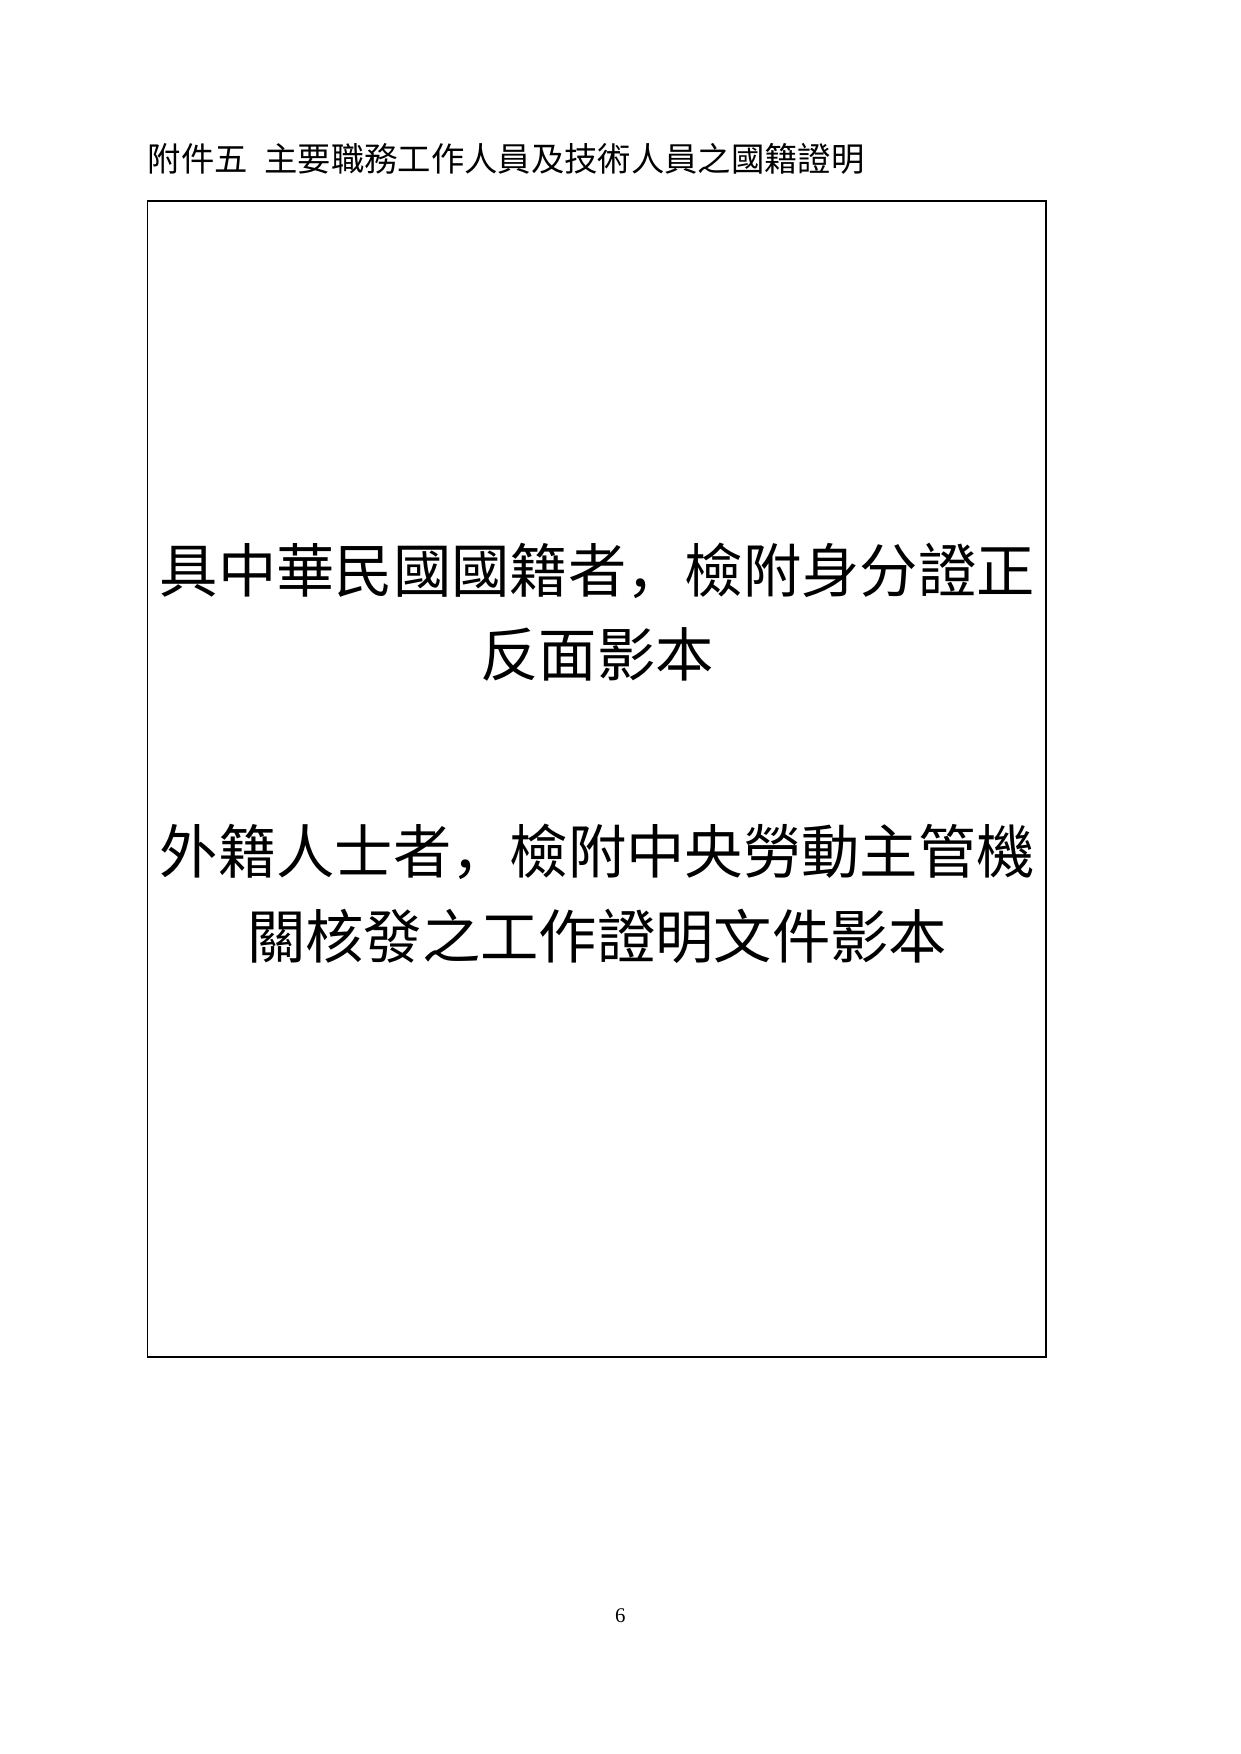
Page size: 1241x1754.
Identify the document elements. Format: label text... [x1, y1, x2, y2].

text 附件五 主要職務工作人員及技術人員之國籍證明 [148, 133, 1092, 181]
table_header 具中華民國國籍者，檢附身分證正反面影本 外籍人士者，檢附中央勞動主管機關核發之工作證明文件影本 [148, 202, 1045, 1356]
